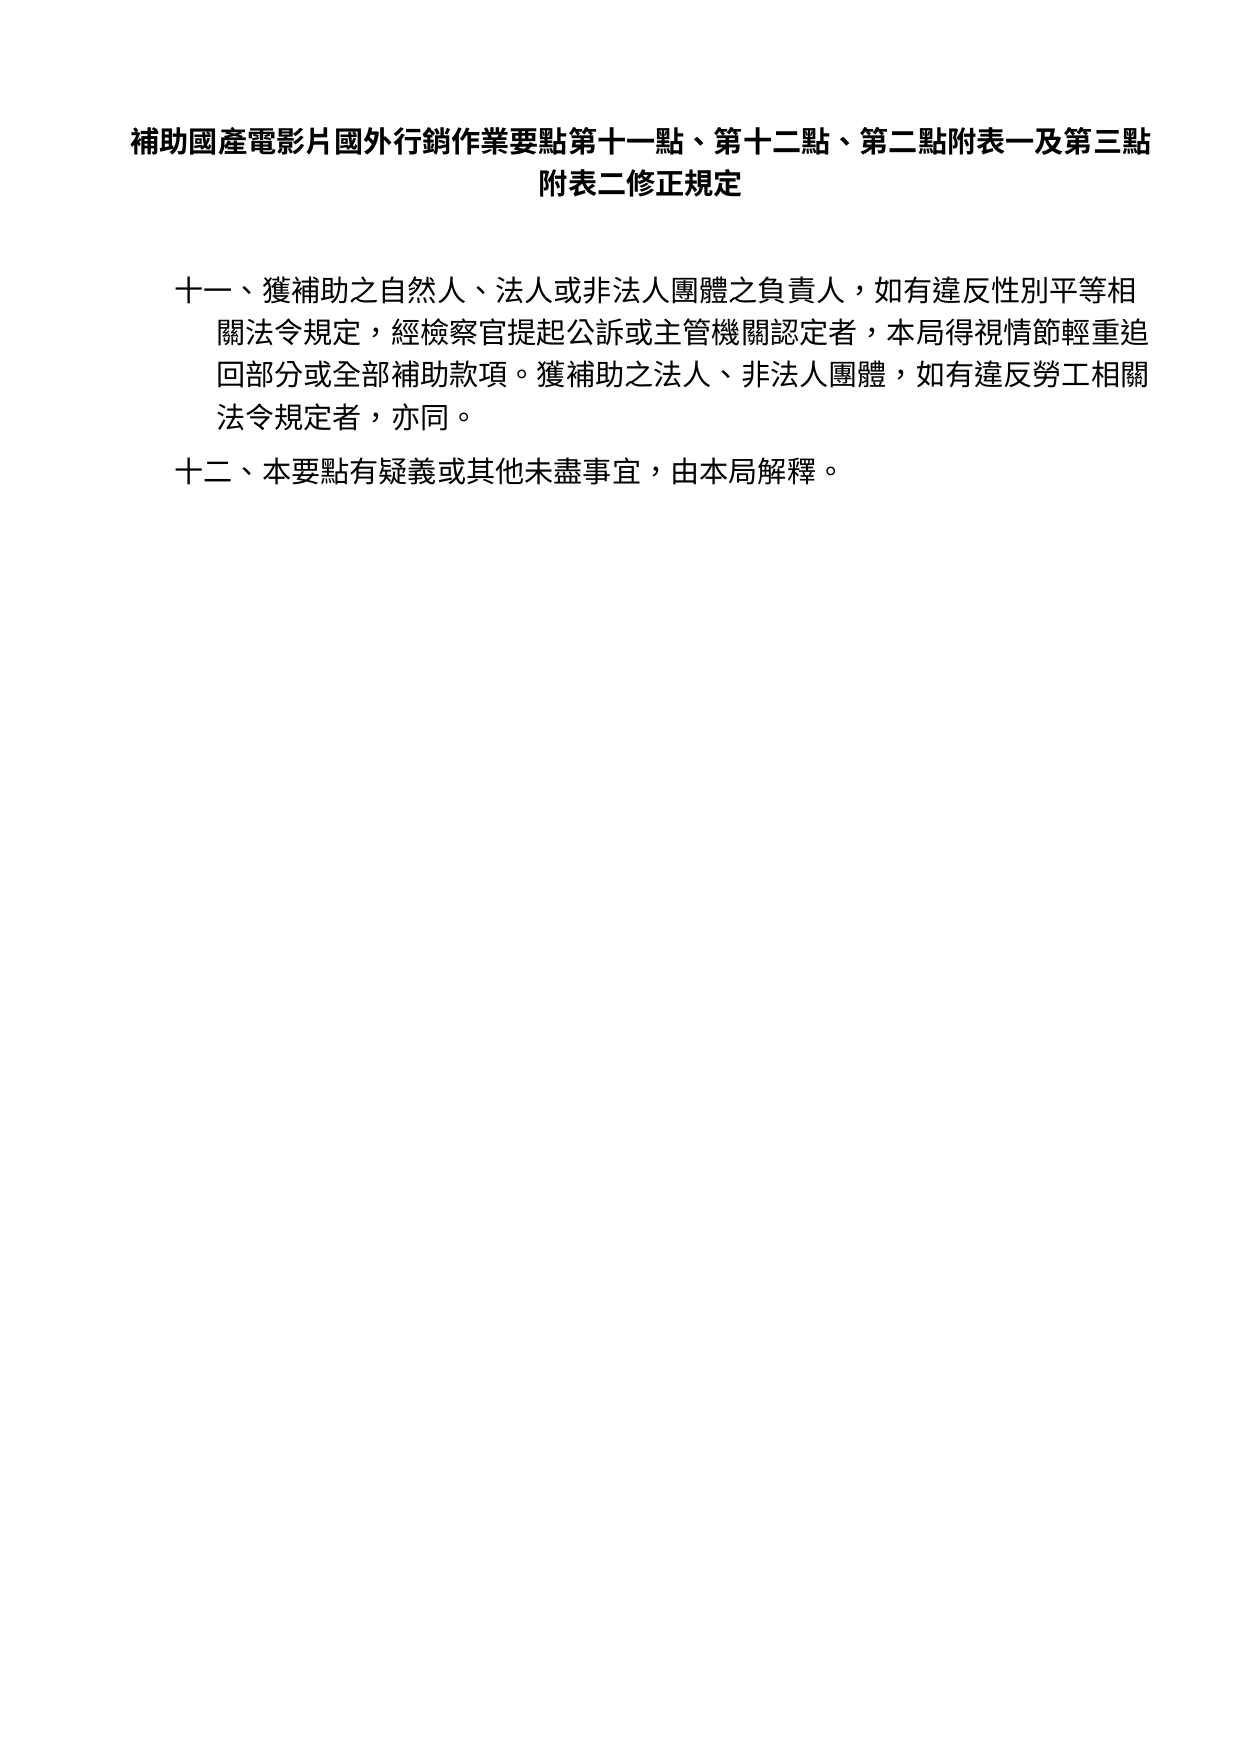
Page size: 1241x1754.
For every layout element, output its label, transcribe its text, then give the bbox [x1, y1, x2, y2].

text 補助國產電影片國外行銷作業要點第十一點、第十二點、第二點附表一及第三點附表二修正規定 [130, 118, 1152, 203]
text 十二、本要點有疑義或其他未盡事宜，由本局解釋。 [174, 449, 1152, 491]
text 十一、獲補助之自然人、法人或非法人團體之負責人，如有違反性別平等相關法令規定，經檢察官提起公訴或主管機關認定者，本局得視情節輕重追回部分或全部補助款項。獲補助之法人、非法人團體，如有違反勞工相關法令規定者，亦同。 [174, 267, 1152, 437]
